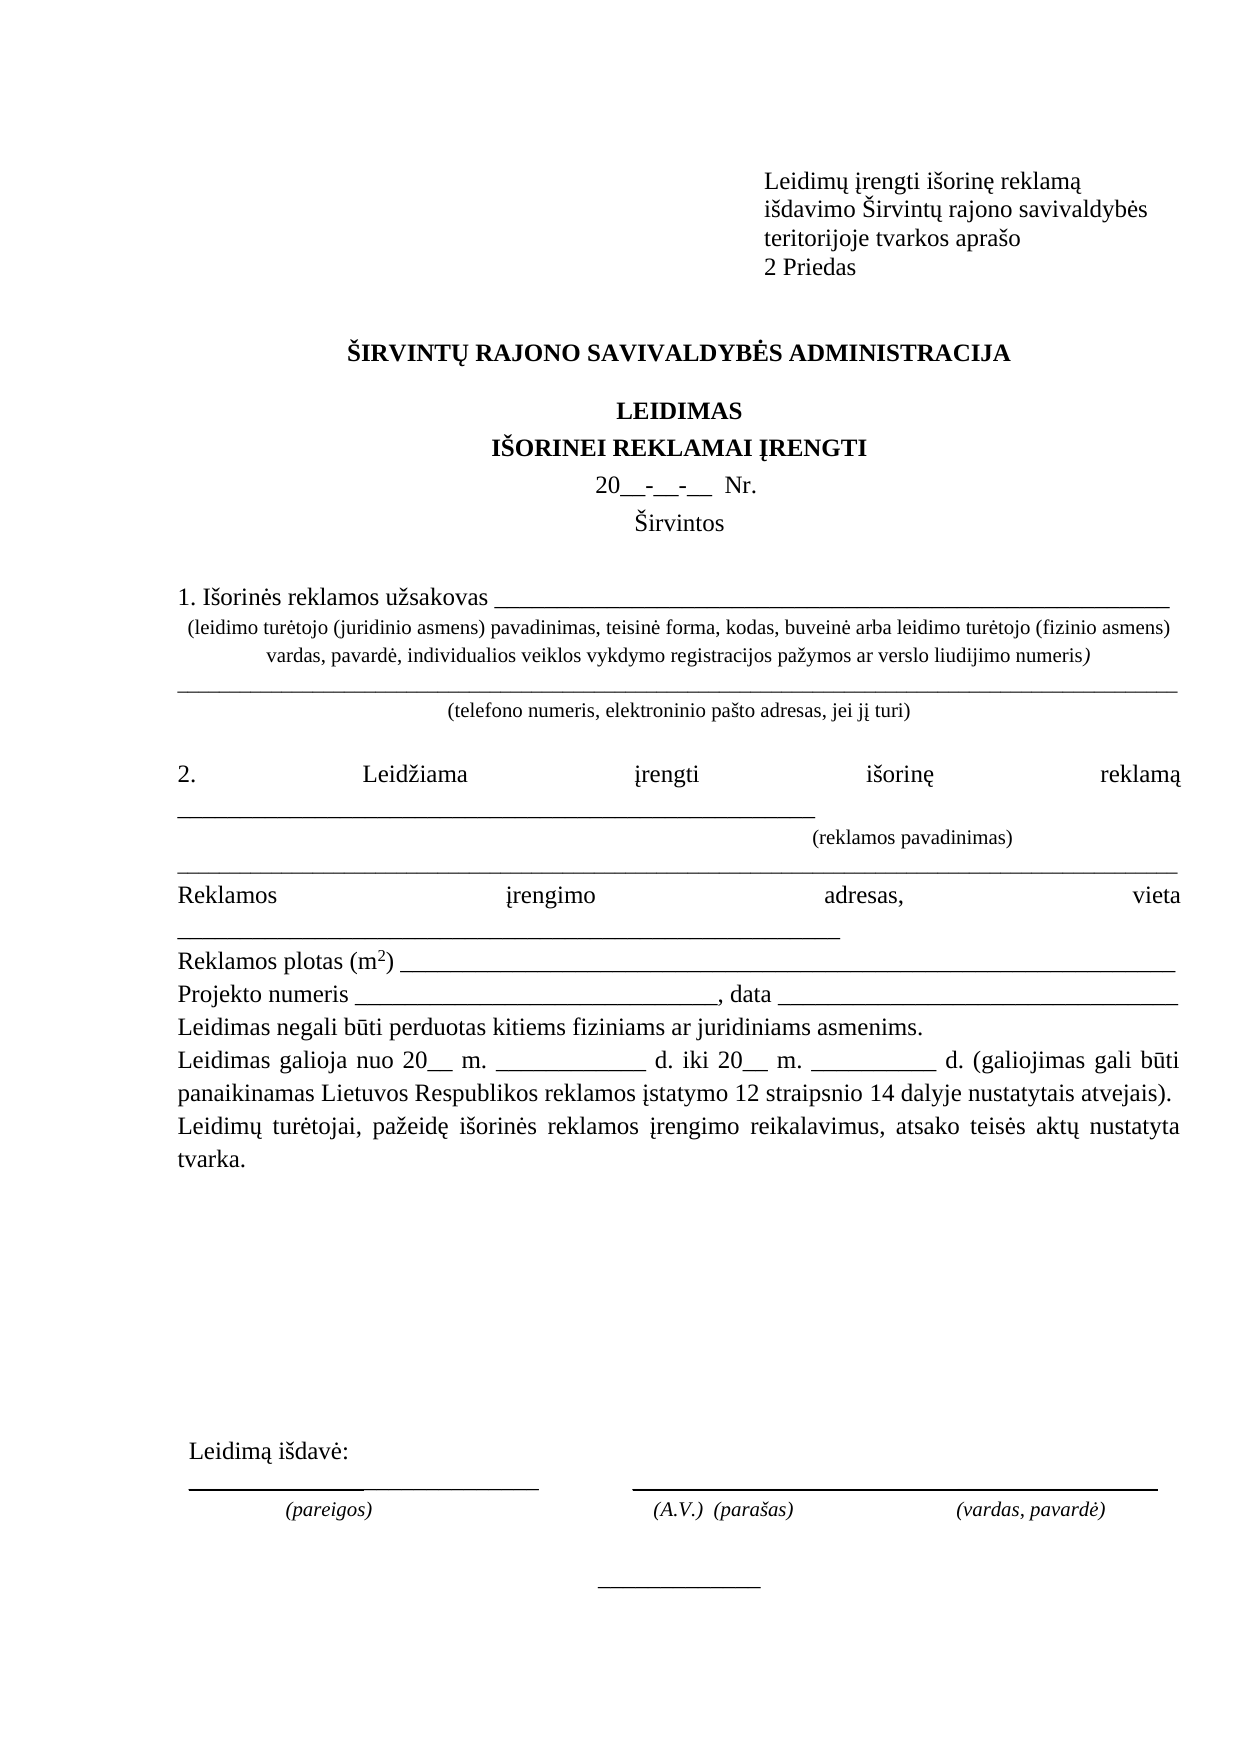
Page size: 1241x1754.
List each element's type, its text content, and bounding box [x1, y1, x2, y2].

text (reklamos pavadinimas) [177, 825, 1181, 849]
text 20__-__-__ Nr. [177, 470, 1181, 499]
text _____________ [177, 1562, 1181, 1591]
text Leidimas galioja nuo 20__ m. ____________ d. iki 20__ m. __________ d. (galiojimas gali būti panaikinamas Lietuvos Respublikos reklamos įstatymo 12 straipsnio 14 dalyje nustatytais atvejais). [177, 1045, 1181, 1107]
text ŠIRVINTŲ RAJONO SAVIVALDYBĖS ADMINISTRACIJA [177, 338, 1181, 367]
table_header Leidimų įrengti išorinę reklamą išdavimo Širvintų rajono savivaldybės teritorijoje tvarkos aprašo 2 Priedas [753, 166, 1166, 281]
text LEIDIMAS [177, 396, 1181, 424]
text 2. Leidžiama įrengti išorinę reklamą ___________________________________________________ [177, 759, 1181, 820]
text Projekto numeris _____________________________, data ________________________________ [177, 979, 1181, 1008]
text Širvintos [177, 508, 1181, 536]
text ________________________________________________________________________________________________ [177, 852, 1181, 876]
table_header Leidimą išdavė: ____________________________ _______________ ________________ (pareigos) (A.V.) (parašas) (vardas, pavardė) [177, 1436, 1177, 1562]
text Reklamos plotas (m2) ______________________________________________________________ [177, 946, 1181, 975]
text ________________________________________________________________________________________________ [177, 670, 1181, 694]
text (leidimo turėtojo (juridinio asmens) pavadinimas, teisinė forma, kodas, buveinė arba leidimo turėtojo (fizinio asmens) vardas, pavardė, individualios veiklos vykdymo registracijos pažymos ar verslo liudijimo numeris) [177, 615, 1181, 667]
text Leidimų turėtojai, pažeidę išorinės reklamos įrengimo reikalavimus, atsako teisės aktų nustatyta tvarka. [177, 1111, 1181, 1173]
text Leidimas negali būti perduotas kitiems fiziniams ar juridiniams asmenims. [177, 1012, 1181, 1041]
text (telefono numeris, elektroninio pašto adresas, jei jį turi) [177, 698, 1181, 722]
text Reklamos įrengimo adresas, vieta _____________________________________________________ [177, 880, 1181, 942]
text IŠORINEI REKLAMAI ĮRENGTI [177, 433, 1181, 462]
text 1. Išorinės reklamos užsakovas ______________________________________________________ [177, 582, 1181, 611]
